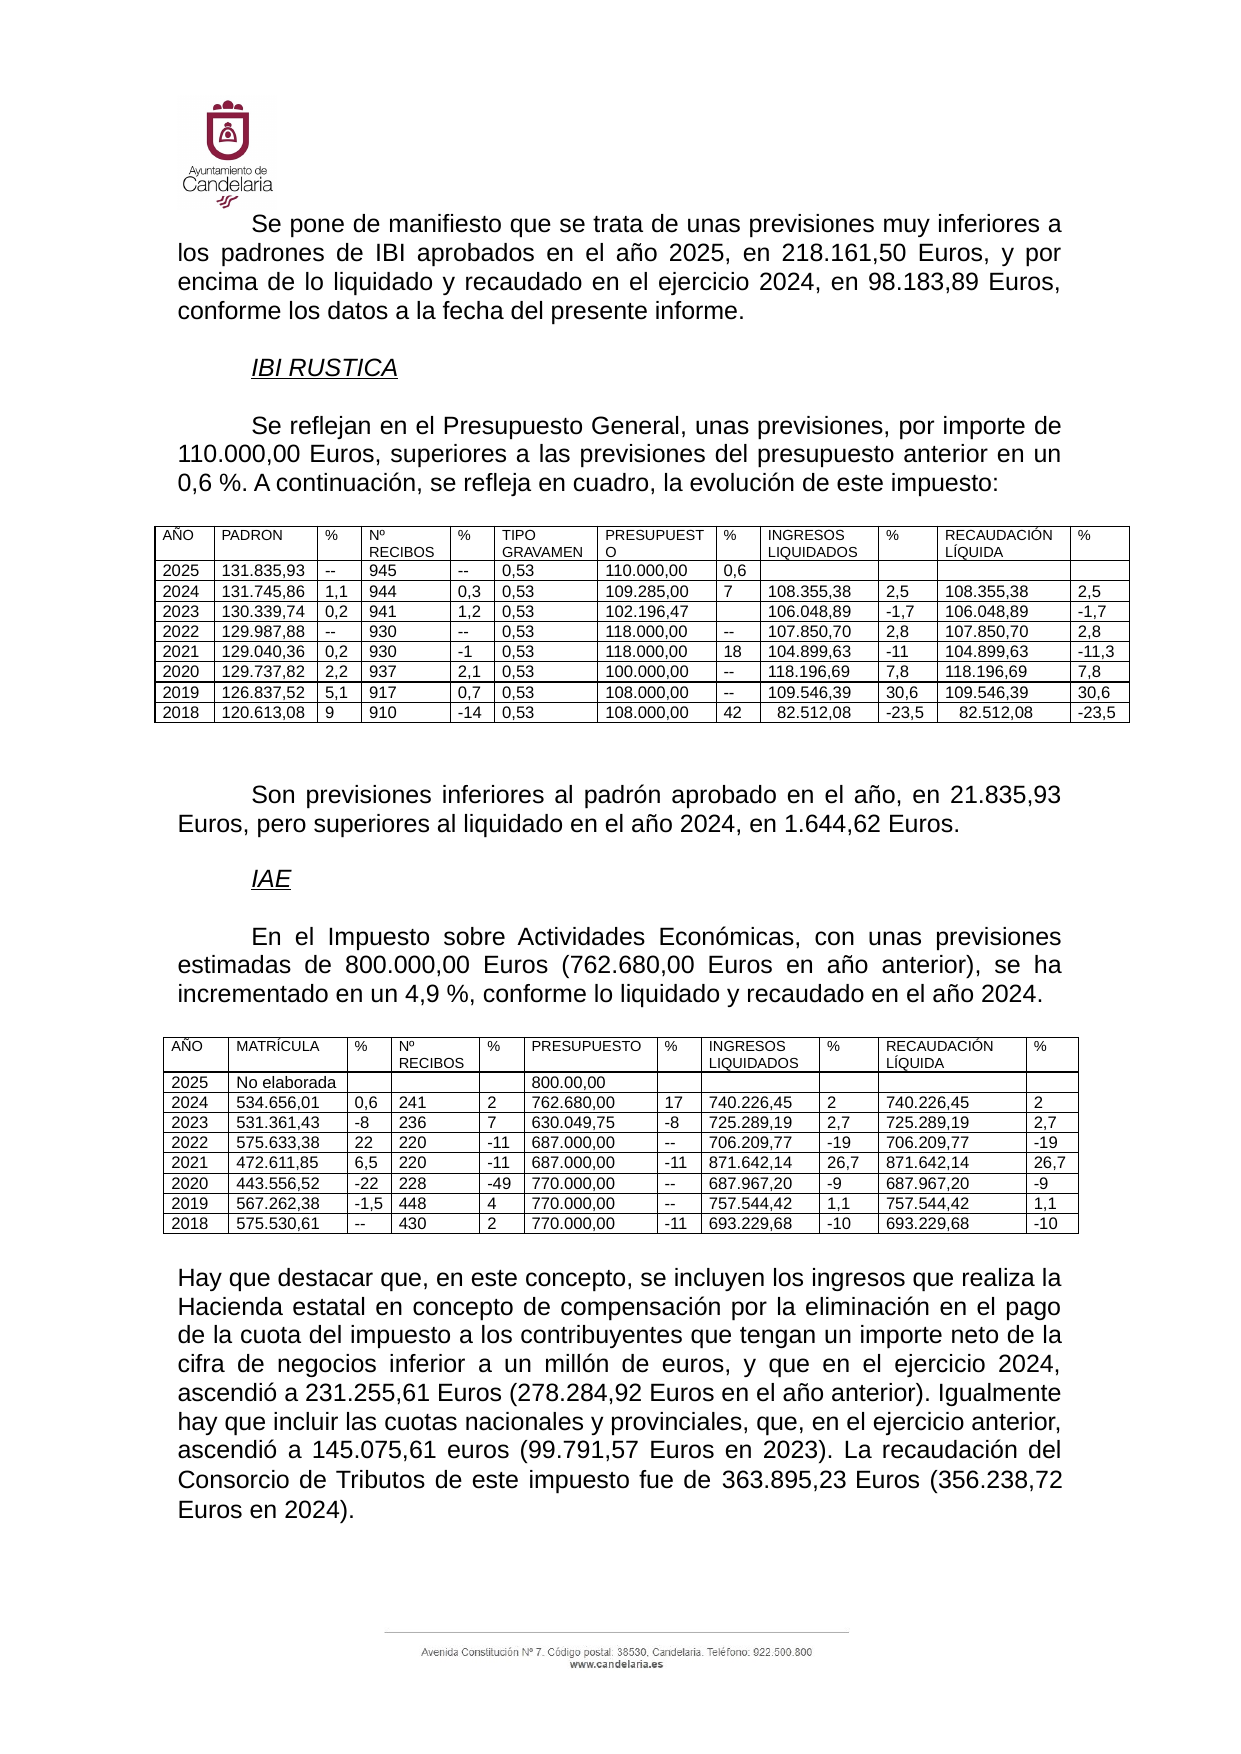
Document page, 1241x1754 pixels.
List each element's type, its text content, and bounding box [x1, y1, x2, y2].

table_cell 945 [362, 561, 450, 580]
table_cell 129.040,36 [215, 642, 317, 661]
table_cell 725.289,19 [702, 1113, 819, 1132]
table_cell -- [318, 561, 361, 580]
table_cell -- [658, 1133, 701, 1152]
table_cell 0,53 [495, 602, 597, 621]
table_cell 687.967,20 [879, 1174, 1026, 1193]
table_cell -9 [1027, 1174, 1078, 1193]
table_cell -23,5 [1071, 703, 1129, 722]
text Hay que destacar que, en este concepto, se incluyen los ingresos que realiza la Hacienda estatal en concepto de compensación por la eliminación en el pago de la cuota del impuesto a los contribuyentes que tengan un importe neto de la cifra de negocios inferior a un millón de euros, y que en el ejercicio 2024, ascendió a 231.255,61 Euros (278.284,92 Euros en el año anterior). Igualmente hay que incluir las cuotas nacionales y provinciales, que, en el ejercicio anterior, ascendió a 145.075,61 euros (99.791,57 Euros en 2023). La recaudación del Consorcio de Tributos de este impuesto fue de 363.895,23 Euros (356.238,72 Euros en 2024). [177, 1263, 1063, 1523]
table_cell -11 [879, 642, 937, 661]
table_cell 100.000,00 [598, 662, 716, 681]
table_cell 109.546,39 [761, 683, 878, 702]
table_cell 2025 [164, 1073, 228, 1092]
table_cell -10 [1027, 1214, 1078, 1233]
table_cell 740.226,45 [702, 1093, 819, 1112]
text Son previsiones inferiores al padrón aprobado en el año, en 21.835,93 Euros, pero superiores al liquidado en el año 2024, en 1.644,62 Euros. [177, 780, 1063, 838]
table_cell 2,1 [451, 662, 494, 681]
table_cell 26,7 [1027, 1153, 1078, 1172]
table_cell 220 [392, 1153, 479, 1172]
table_cell 2025 [156, 561, 214, 580]
table_cell -- [717, 662, 760, 681]
table_cell 917 [362, 683, 450, 702]
table_cell -11 [658, 1153, 701, 1172]
table_header INGRESOS LIQUIDADOS [702, 1038, 819, 1071]
table_cell -1,7 [1071, 602, 1129, 621]
table_cell [1027, 1073, 1078, 1092]
table_cell 0,53 [495, 622, 597, 641]
table_cell 2,7 [1027, 1113, 1078, 1132]
table_cell 7,8 [1071, 662, 1129, 681]
table_cell 693.229,68 [879, 1214, 1026, 1233]
table_cell [879, 1073, 1026, 1092]
table_header PADRON [215, 527, 317, 560]
table_header PRESUPUESTO [598, 527, 716, 560]
table_cell 18 [717, 642, 760, 661]
table_cell 871.642,14 [879, 1153, 1026, 1172]
table_cell 1,1 [1027, 1194, 1078, 1213]
table_cell 108.000,00 [598, 703, 716, 722]
table_cell 2022 [164, 1133, 228, 1152]
table_cell -- [348, 1214, 391, 1233]
table_cell 910 [362, 703, 450, 722]
table_cell 448 [392, 1194, 479, 1213]
table_cell 108.355,38 [761, 581, 878, 601]
table_cell -11,3 [1071, 642, 1129, 661]
table_cell 6,5 [348, 1153, 391, 1172]
table_cell 228 [392, 1174, 479, 1193]
table_cell 120.613,08 [215, 703, 317, 722]
table_cell 42 [717, 703, 760, 722]
table_cell [348, 1073, 391, 1092]
table_header AÑO [156, 527, 214, 560]
table_cell 118.000,00 [598, 642, 716, 661]
table_cell 693.229,68 [702, 1214, 819, 1233]
table_cell 131.745,86 [215, 581, 317, 601]
table_cell 2,5 [1071, 581, 1129, 601]
table_cell 430 [392, 1214, 479, 1233]
table_cell 2024 [156, 581, 214, 601]
table_cell 687.967,20 [702, 1174, 819, 1193]
table_header % [480, 1038, 524, 1071]
text IAE [177, 864, 1063, 893]
table_cell 5,1 [318, 683, 361, 702]
table_header % [1071, 527, 1129, 560]
table_cell -1,5 [348, 1194, 391, 1213]
table_cell 7 [480, 1113, 524, 1132]
table_cell [392, 1073, 479, 1092]
table_cell [702, 1073, 819, 1092]
table_cell 2023 [164, 1113, 228, 1132]
table_header % [820, 1038, 878, 1071]
table_header RECAUDACIÓN LÍQUIDA [879, 1038, 1026, 1071]
table_cell 26,7 [820, 1153, 878, 1172]
table_cell -8 [658, 1113, 701, 1132]
table_cell 106.048,89 [938, 602, 1070, 621]
table_cell -- [658, 1174, 701, 1193]
table_cell 2020 [164, 1174, 228, 1193]
table_cell 1,2 [451, 602, 494, 621]
table_cell 107.850,70 [938, 622, 1070, 641]
table_cell 575.530,61 [229, 1214, 347, 1233]
table_cell 2 [480, 1214, 524, 1233]
table_cell -14 [451, 703, 494, 722]
table_cell 2021 [156, 642, 214, 661]
table_cell 104.899,63 [761, 642, 878, 661]
table_cell 725.289,19 [879, 1113, 1026, 1132]
table_header % [318, 527, 361, 560]
table_header % [879, 527, 937, 560]
table_cell 102.196,47 [598, 602, 716, 621]
table_cell 762.680,00 [525, 1093, 657, 1112]
table_cell 22 [348, 1133, 391, 1152]
table_cell -19 [820, 1133, 878, 1152]
table_cell 2018 [156, 703, 214, 722]
table_cell -11 [480, 1153, 524, 1172]
table_header Nº RECIBOS [392, 1038, 479, 1071]
table_cell -49 [480, 1174, 524, 1193]
table_cell -- [658, 1194, 701, 1213]
table_cell 757.544,42 [702, 1194, 819, 1213]
table_cell 7,8 [879, 662, 937, 681]
table_header TIPO GRAVAMEN [495, 527, 597, 560]
table_cell 740.226,45 [879, 1093, 1026, 1112]
table_cell -- [318, 622, 361, 641]
table_cell -11 [658, 1214, 701, 1233]
table_cell 110.000,00 [598, 561, 716, 580]
text En el Impuesto sobre Actividades Económicas, con unas previsiones estimadas de 800.000,00 Euros (762.680,00 Euros en año anterior), se ha incrementado en un 4,9 %, conforme lo liquidado y recaudado en el año 2024. [177, 922, 1063, 1008]
table_cell [879, 561, 937, 580]
table_cell 706.209,77 [702, 1133, 819, 1152]
table_cell 220 [392, 1133, 479, 1152]
table_cell 2019 [164, 1194, 228, 1213]
table_cell 2,2 [318, 662, 361, 681]
table_cell 0,53 [495, 561, 597, 580]
table_cell -22 [348, 1174, 391, 1193]
table_cell 0,2 [318, 642, 361, 661]
table_cell 118.196,69 [761, 662, 878, 681]
table_cell -- [717, 622, 760, 641]
table_cell 131.835,93 [215, 561, 317, 580]
table_cell 2,8 [879, 622, 937, 641]
table_cell 236 [392, 1113, 479, 1132]
table_cell No elaborada [229, 1073, 347, 1092]
table_cell 575.633,38 [229, 1133, 347, 1152]
table_cell 0,7 [451, 683, 494, 702]
table_cell 2022 [156, 622, 214, 641]
table_header AÑO [164, 1038, 228, 1071]
table_cell -23,5 [879, 703, 937, 722]
table_cell -19 [1027, 1133, 1078, 1152]
table_cell 2 [1027, 1093, 1078, 1112]
table_cell [658, 1073, 701, 1092]
table_cell 937 [362, 662, 450, 681]
table_header INGRESOS LIQUIDADOS [761, 527, 878, 560]
table_cell 770.000,00 [525, 1174, 657, 1193]
table_cell 109.285,00 [598, 581, 716, 601]
table_cell 241 [392, 1093, 479, 1112]
table_cell 109.546,39 [938, 683, 1070, 702]
table_cell 531.361,43 [229, 1113, 347, 1132]
table_cell 118.196,69 [938, 662, 1070, 681]
table_cell 941 [362, 602, 450, 621]
table_cell [1071, 561, 1129, 580]
table_cell 2,8 [1071, 622, 1129, 641]
table_header RECAUDACIÓN LÍQUIDA [938, 527, 1070, 560]
text Se reflejan en el Presupuesto General, unas previsiones, por importe de 110.000,00 Euros, superiores a las previsiones del presupuesto anterior en un 0,6 %. A continuación, se refleja en cuadro, la evolución de este impuesto: [177, 411, 1063, 497]
table_cell 630.049,75 [525, 1113, 657, 1132]
table_cell [480, 1073, 524, 1092]
table_cell -- [451, 622, 494, 641]
table_cell 106.048,89 [761, 602, 878, 621]
table_cell 2018 [164, 1214, 228, 1233]
table_cell 0,6 [348, 1093, 391, 1112]
table_cell 2020 [156, 662, 214, 681]
table_cell 4 [480, 1194, 524, 1213]
table_cell 944 [362, 581, 450, 601]
table_cell 0,53 [495, 683, 597, 702]
table_cell 757.544,42 [879, 1194, 1026, 1213]
table_cell 82.512,08 [761, 703, 878, 722]
table_cell 0,53 [495, 662, 597, 681]
table_cell 687.000,00 [525, 1133, 657, 1152]
table_cell [820, 1073, 878, 1092]
table_cell 2021 [164, 1153, 228, 1172]
table_cell 30,6 [879, 683, 937, 702]
table_cell 472.611,85 [229, 1153, 347, 1172]
table_cell 118.000,00 [598, 622, 716, 641]
table_cell 9 [318, 703, 361, 722]
table_cell 800.00,00 [525, 1073, 657, 1092]
table_cell -11 [480, 1133, 524, 1152]
table_cell 0,53 [495, 703, 597, 722]
table_cell 17 [658, 1093, 701, 1112]
table_cell 82.512,08 [938, 703, 1070, 722]
table_cell 930 [362, 642, 450, 661]
table_cell 2,5 [879, 581, 937, 601]
table_cell 534.656,01 [229, 1093, 347, 1112]
table_cell 0,2 [318, 602, 361, 621]
table_header % [348, 1038, 391, 1071]
table_cell 443.556,52 [229, 1174, 347, 1193]
table_header MATRÍCULA [229, 1038, 347, 1071]
table_cell [717, 602, 760, 621]
table_cell 104.899,63 [938, 642, 1070, 661]
table_cell 871.642,14 [702, 1153, 819, 1172]
table_cell 7 [717, 581, 760, 601]
table_cell 0,3 [451, 581, 494, 601]
table_cell 2019 [156, 683, 214, 702]
table_cell -- [717, 683, 760, 702]
table_header PRESUPUESTO [525, 1038, 657, 1071]
table_cell 0,6 [717, 561, 760, 580]
table_cell 0,53 [495, 581, 597, 601]
text Se pone de manifiesto que se trata de unas previsiones muy inferiores a los padrones de IBI aprobados en el año 2025, en 218.161,50 Euros, y por encima de lo liquidado y recaudado en el ejercicio 2024, en 98.183,89 Euros, conforme los datos a la fecha del presente informe. [177, 209, 1063, 324]
table_cell 108.000,00 [598, 683, 716, 702]
table_cell -8 [348, 1113, 391, 1132]
table_cell -1,7 [879, 602, 937, 621]
table_cell 129.987,88 [215, 622, 317, 641]
table_cell -1 [451, 642, 494, 661]
table_header Nº RECIBOS [362, 527, 450, 560]
table_cell 130.339,74 [215, 602, 317, 621]
table_header % [1027, 1038, 1078, 1071]
table_header % [451, 527, 494, 560]
table_cell 1,1 [820, 1194, 878, 1213]
table_cell 129.737,82 [215, 662, 317, 681]
table_cell [938, 561, 1070, 580]
table_cell 2 [480, 1093, 524, 1112]
table_header % [658, 1038, 701, 1071]
table_cell 0,53 [495, 642, 597, 661]
table_cell 1,1 [318, 581, 361, 601]
text IBI RUSTICA [177, 353, 1063, 382]
table_header % [717, 527, 760, 560]
table_cell -9 [820, 1174, 878, 1193]
table_cell 2024 [164, 1093, 228, 1112]
table_cell 107.850,70 [761, 622, 878, 641]
table_cell 770.000,00 [525, 1194, 657, 1213]
table_cell -- [451, 561, 494, 580]
table_cell 706.209,77 [879, 1133, 1026, 1152]
table_cell [761, 561, 878, 580]
table_cell 30,6 [1071, 683, 1129, 702]
table_cell 930 [362, 622, 450, 641]
table_cell 687.000,00 [525, 1153, 657, 1172]
table_cell 126.837,52 [215, 683, 317, 702]
table_cell 770.000,00 [525, 1214, 657, 1233]
table_cell 567.262,38 [229, 1194, 347, 1213]
table_cell 2 [820, 1093, 878, 1112]
table_cell -10 [820, 1214, 878, 1233]
table_cell 2,7 [820, 1113, 878, 1132]
table_cell 2023 [156, 602, 214, 621]
table_cell 108.355,38 [938, 581, 1070, 601]
